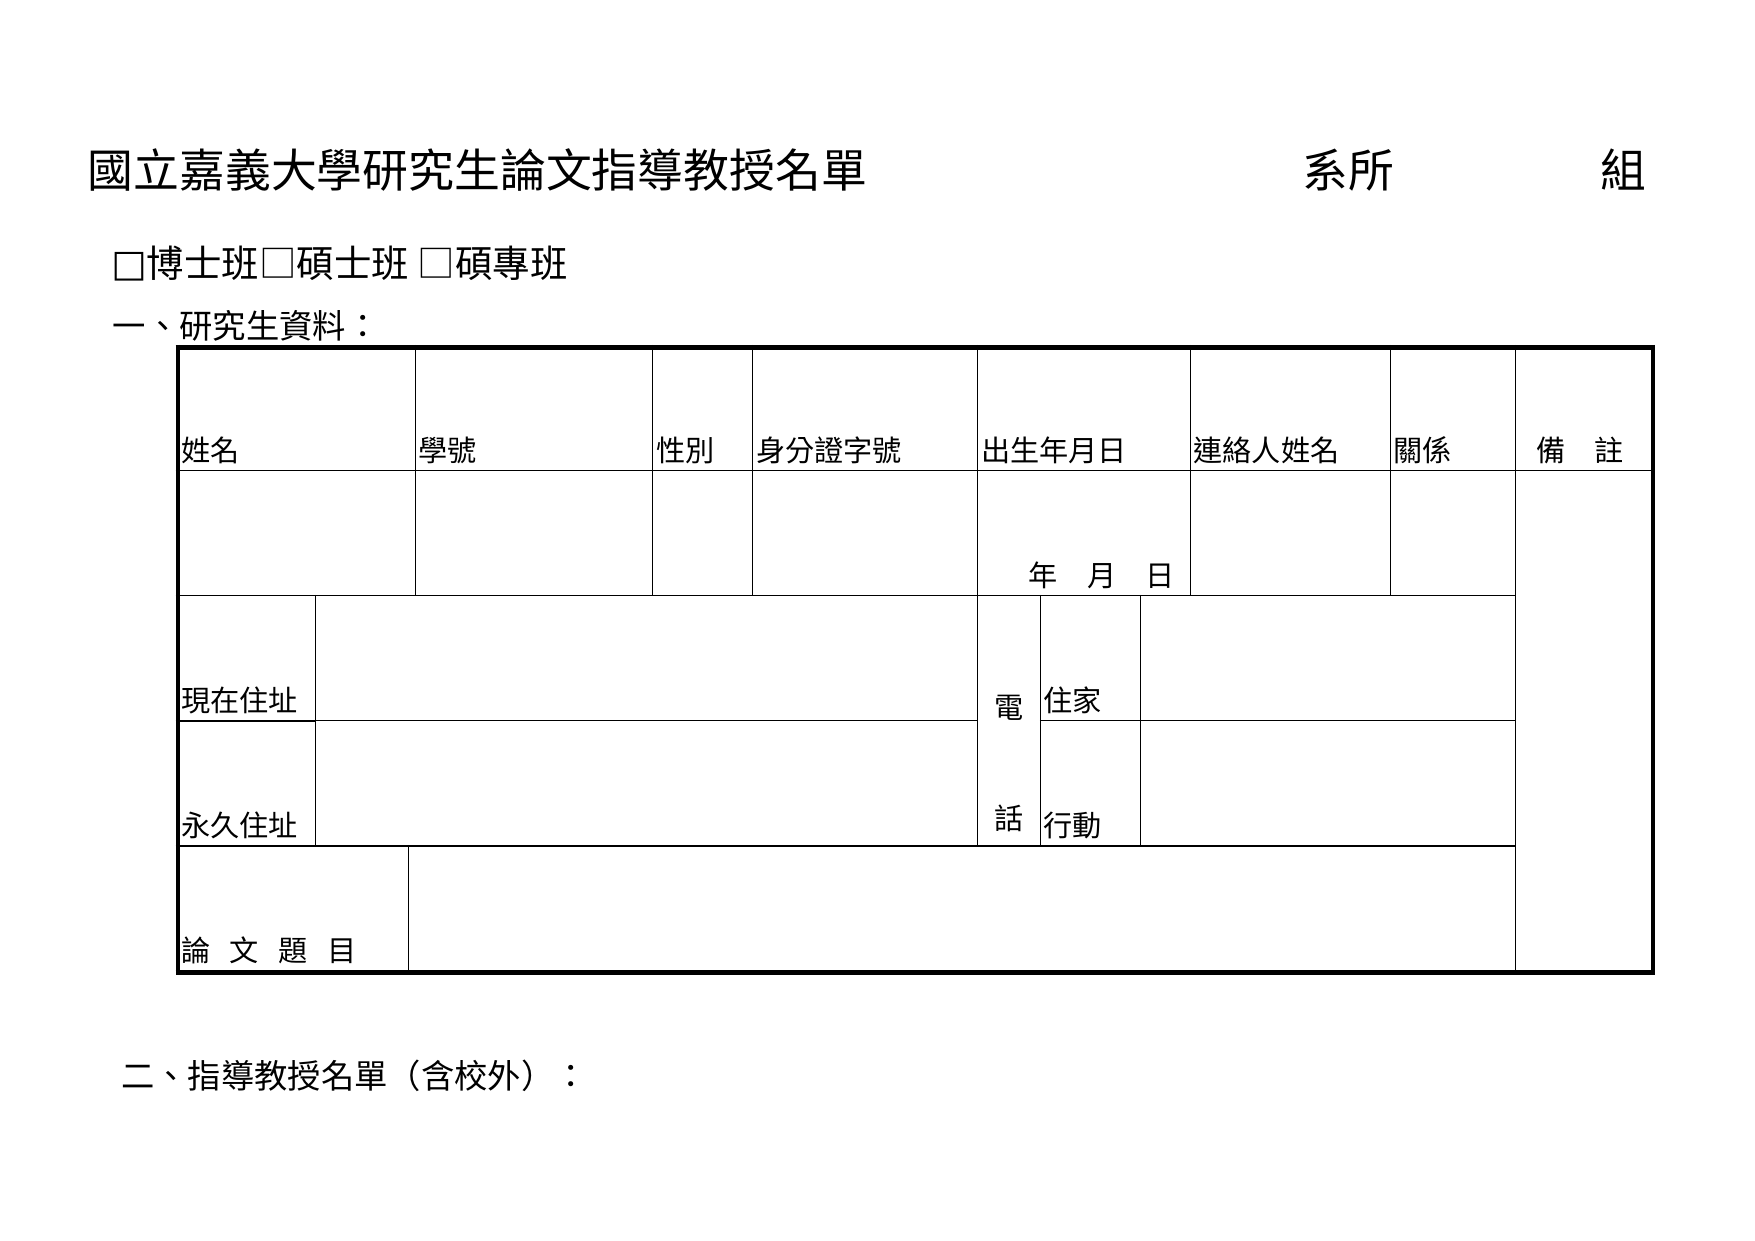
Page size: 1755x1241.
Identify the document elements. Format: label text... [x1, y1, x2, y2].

table_cell [180, 471, 415, 595]
table_cell [409, 847, 1515, 970]
table_header 姓名 [180, 350, 415, 470]
table_cell [416, 471, 652, 595]
table_cell [1141, 596, 1515, 720]
table_cell [316, 721, 977, 845]
table_cell [1516, 471, 1651, 970]
text 一、研究生資料： [87, 282, 1660, 345]
table_header 出生年月日 [978, 350, 1190, 470]
table_header 備 註 [1516, 350, 1651, 470]
table_header 性別 [653, 350, 752, 470]
text □博士班□碩士班 □碩專班 [87, 220, 1660, 282]
table_cell [1191, 471, 1390, 595]
table_cell 住家 [1041, 596, 1140, 720]
table_cell 行動 [1041, 721, 1140, 845]
table_cell 現在住址 [180, 596, 315, 720]
table_cell [316, 596, 977, 720]
table_cell 永久住址 [180, 722, 315, 845]
table_cell [1141, 721, 1515, 845]
table_cell 年 月 日 [978, 471, 1190, 595]
table_cell [753, 471, 977, 595]
table_cell 電 話 [978, 596, 1040, 845]
text 二、指導教授名單（含校外）： [87, 1032, 1660, 1095]
table_cell [1391, 471, 1515, 595]
table_cell [653, 471, 752, 595]
text 國立嘉義大學研究生論文指導教授名單 系所 組 [87, 95, 1660, 220]
table_cell 論 文 題 目 [180, 847, 408, 970]
table_header 關係 [1391, 350, 1515, 470]
table_header 學號 [416, 350, 652, 470]
table_header 連絡人姓名 [1191, 350, 1390, 470]
table_header 身分證字號 [753, 350, 977, 470]
